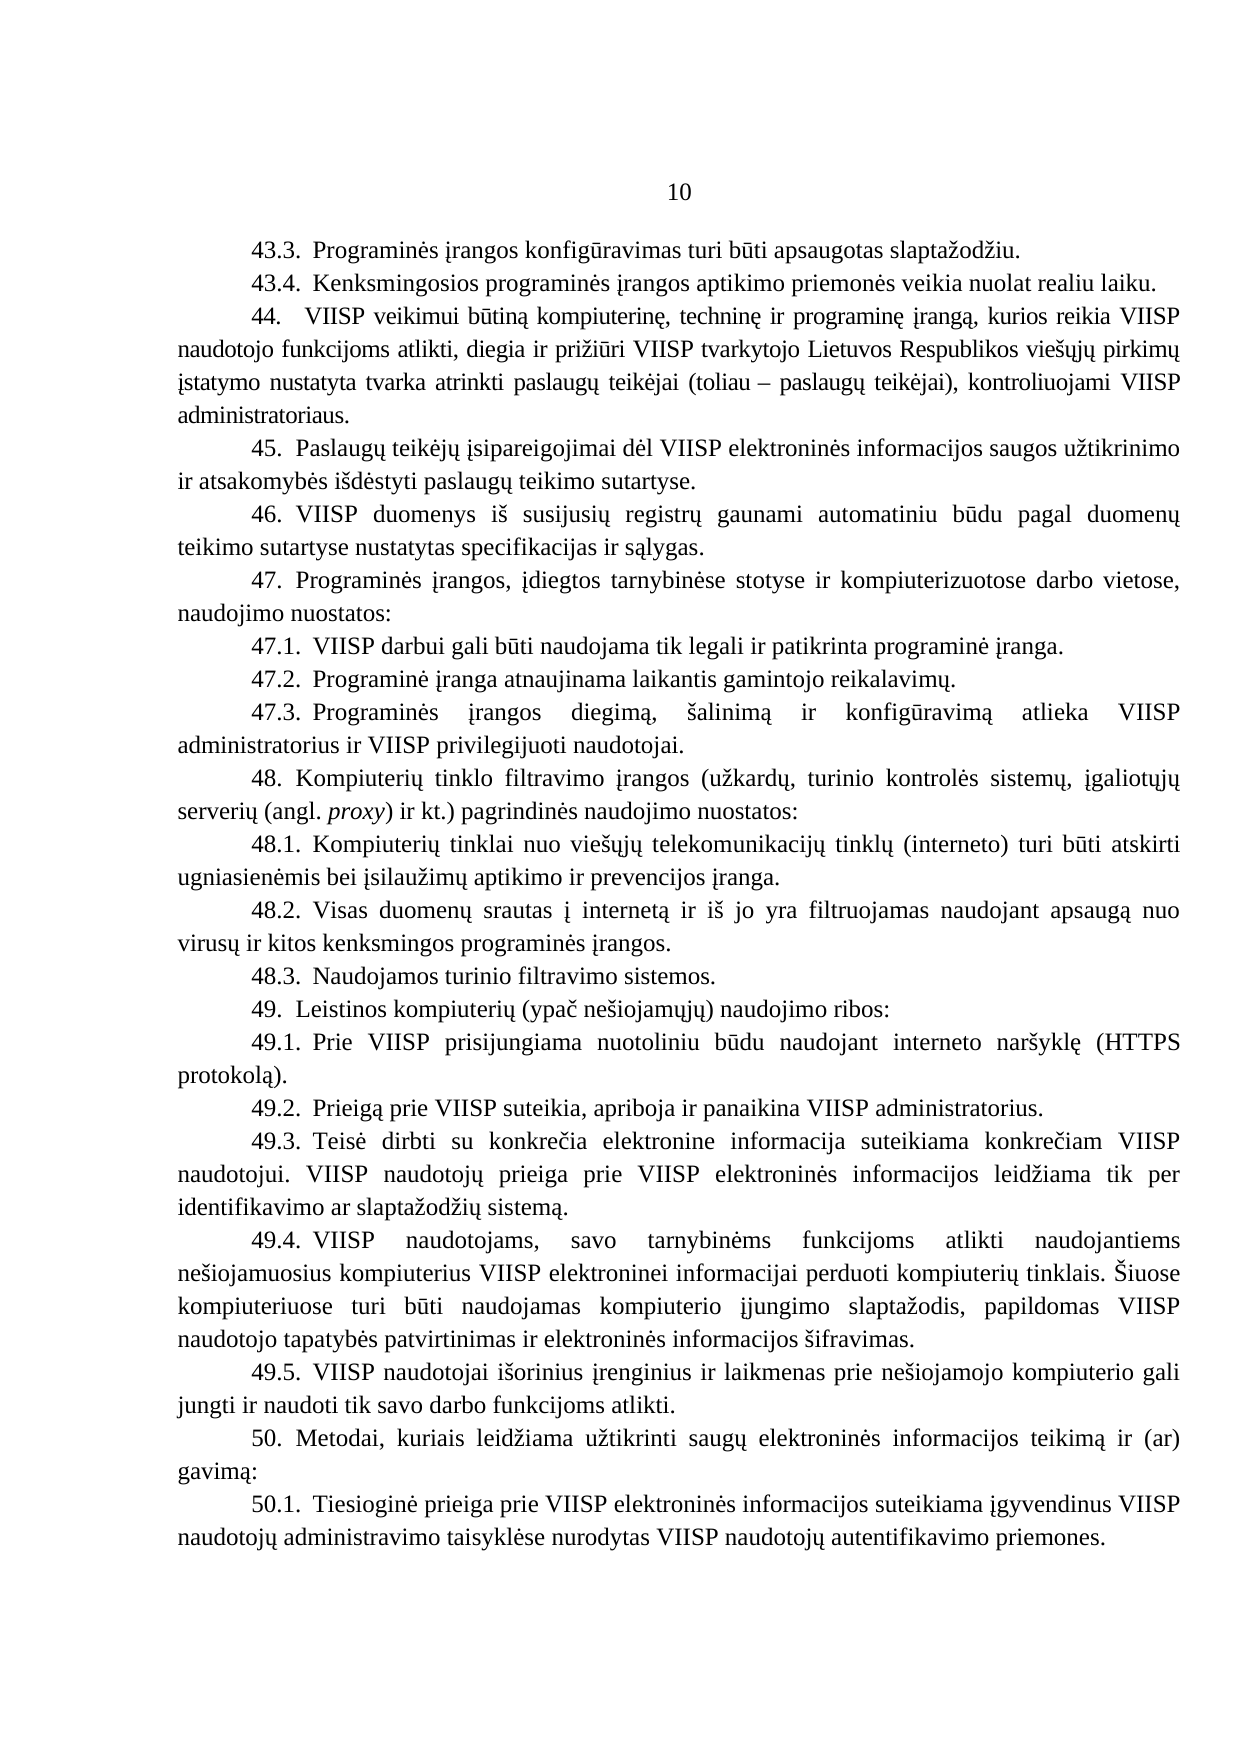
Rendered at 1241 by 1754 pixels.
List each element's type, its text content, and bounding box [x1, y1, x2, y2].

text 43.3. Programinės įrangos konfigūravimas turi būti apsaugotas slaptažodžiu. [177, 235, 1181, 263]
text 47.3. Programinės įrangos diegimą, šalinimą ir konfigūravimą atlieka VIISP administratorius ir VIISP privilegijuoti naudotojai. [177, 697, 1181, 759]
text 50.1. Tiesioginė prieiga prie VIISP elektroninės informacijos suteikiama įgyvendinus VIISP naudotojų administravimo taisyklėse nurodytas VIISP naudotojų autentifikavimo priemones. [177, 1489, 1181, 1551]
text 49.2. Prieigą prie VIISP suteikia, apriboja ir panaikina VIISP administratorius. [177, 1093, 1181, 1122]
text 48.1. Kompiuterių tinklai nuo viešųjų telekomunikacijų tinklų (interneto) turi būti atskirti ugniasienėmis bei įsilaužimų aptikimo ir prevencijos įranga. [177, 829, 1181, 891]
text 48.3. Naudojamos turinio filtravimo sistemos. [177, 961, 1181, 990]
text 45. Paslaugų teikėjų įsipareigojimai dėl VIISP elektroninės informacijos saugos užtikrinimo ir atsakomybės išdėstyti paslaugų teikimo sutartyse. [177, 433, 1181, 494]
text 49.4. VIISP naudotojams, savo tarnybinėms funkcijoms atlikti naudojantiems nešiojamuosius kompiuterius VIISP elektroninei informacijai perduoti kompiuterių tinklais. Šiuose kompiuteriuose turi būti naudojamas kompiuterio įjungimo slaptažodis, papildomas VIISP naudotojo tapatybės patvirtinimas ir elektroninės informacijos šifravimas. [177, 1225, 1181, 1353]
text 48. Kompiuterių tinklo filtravimo įrangos (užkardų, turinio kontrolės sistemų, įgaliotųjų serverių (angl. proxy) ir kt.) pagrindinės naudojimo nuostatos: [177, 763, 1181, 825]
text 49.3. Teisė dirbti su konkrečia elektronine informacija suteikiama konkrečiam VIISP naudotojui. VIISP naudotojų prieiga prie VIISP elektroninės informacijos leidžiama tik per identifikavimo ar slaptažodžių sistemą. [177, 1126, 1181, 1221]
text 50. Metodai, kuriais leidžiama užtikrinti saugų elektroninės informacijos teikimą ir (ar) gavimą: [177, 1423, 1181, 1485]
text 48.2. Visas duomenų srautas į internetą ir iš jo yra filtruojamas naudojant apsaugą nuo virusų ir kitos kenksmingos programinės įrangos. [177, 895, 1181, 957]
text 49. Leistinos kompiuterių (ypač nešiojamųjų) naudojimo ribos: [177, 994, 1181, 1023]
text 49.5. VIISP naudotojai išorinius įrenginius ir laikmenas prie nešiojamojo kompiuterio gali jungti ir naudoti tik savo darbo funkcijoms atlikti. [177, 1357, 1181, 1419]
text 43.4. Kenksmingosios programinės įrangos aptikimo priemonės veikia nuolat realiu laiku. [177, 268, 1181, 296]
text 46. VIISP duomenys iš susijusių registrų gaunami automatiniu būdu pagal duomenų teikimo sutartyse nustatytas specifikacijas ir sąlygas. [177, 499, 1181, 561]
text 47. Programinės įrangos, įdiegtos tarnybinėse stotyse ir kompiuterizuotose darbo vietose, naudojimo nuostatos: [177, 565, 1181, 627]
text 44. VIISP veikimui būtiną kompiuterinę, techninę ir programinę įrangą, kurios reikia VIISP naudotojo funkcijoms atlikti, diegia ir prižiūri VIISP tvarkytojo Lietuvos Respublikos viešųjų pirkimų įstatymo nustatyta tvarka atrinkti paslaugų teikėjai (toliau – paslaugų teikėjai), kontroliuojami VIISP administratoriaus. [177, 301, 1181, 428]
text 49.1. Prie VIISP prisijungiama nuotoliniu būdu naudojant interneto naršyklę (HTTPS protokolą). [177, 1027, 1181, 1089]
text 47.1. VIISP darbui gali būti naudojama tik legali ir patikrinta programinė įranga. [177, 631, 1181, 660]
text 47.2. Programinė įranga atnaujinama laikantis gamintojo reikalavimų. [177, 664, 1181, 693]
